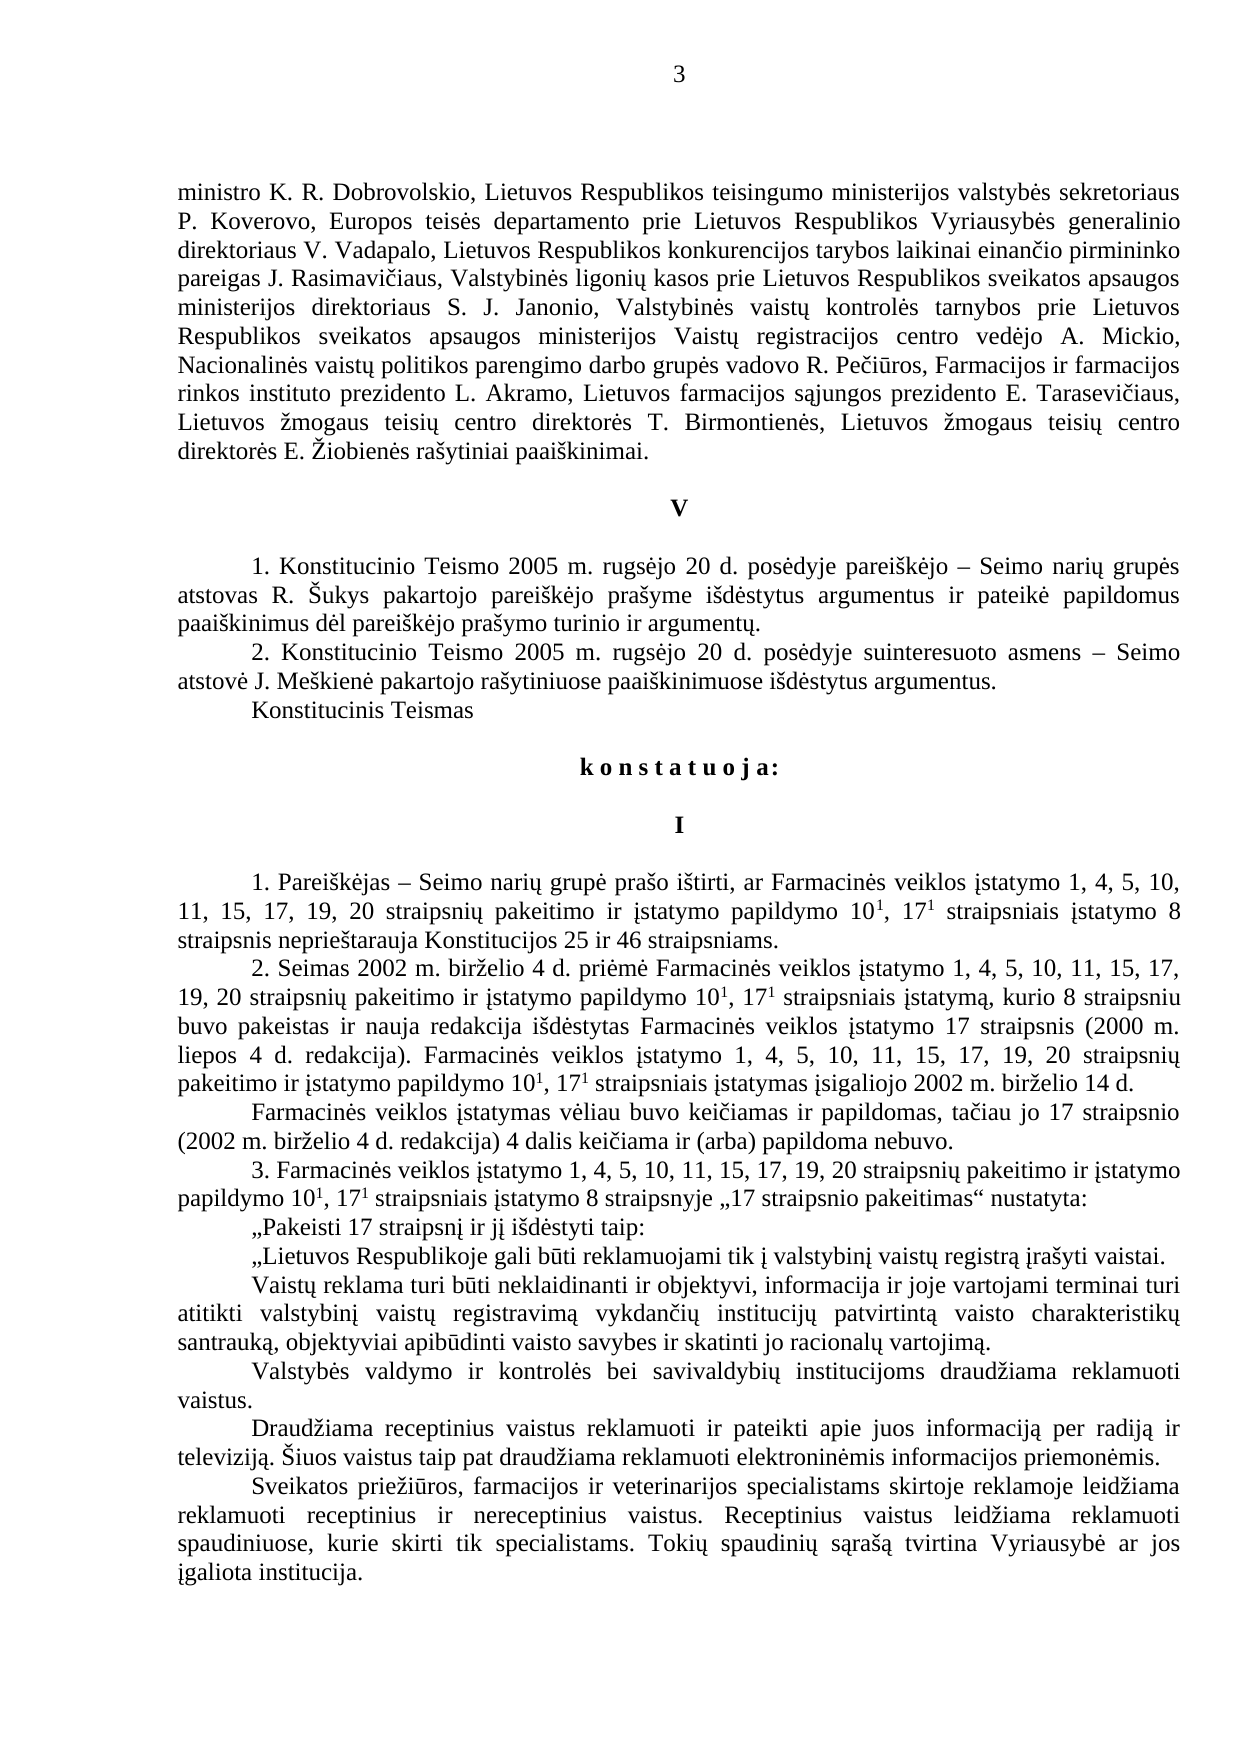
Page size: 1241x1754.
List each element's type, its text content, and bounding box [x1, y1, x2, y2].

text Valstybės valdymo ir kontrolės bei savivaldybių institucijoms draudžiama reklamuoti vaistus. [177, 1356, 1181, 1413]
text 2. Konstitucinio Teismo 2005 m. rugsėjo 20 d. posėdyje suinteresuoto asmens – Seimo atstovė J. Meškienė pakartojo rašytiniuose paaiškinimuose išdėstytus argumentus. [177, 637, 1181, 695]
text Sveikatos priežiūros, farmacijos ir veterinarijos specialistams skirtoje reklamoje leidžiama reklamuoti receptinius ir nereceptinius vaistus. Receptinius vaistus leidžiama reklamuoti spaudiniuose, kurie skirti tik specialistams. Tokių spaudinių sąrašą tvirtina Vyriausybė ar jos įgaliota institucija. [177, 1471, 1181, 1586]
text I [177, 810, 1181, 838]
text 2. Seimas 2002 m. birželio 4 d. priėmė Farmacinės veiklos įstatymo 1, 4, 5, 10, 11, 15, 17, 19, 20 straipsnių pakeitimo ir įstatymo papildymo 101, 171 straipsniais įstatymą, kurio 8 straipsniu buvo pakeistas ir nauja redakcija išdėstytas Farmacinės veiklos įstatymo 17 straipsnis (2000 m. liepos 4 d. redakcija). Farmacinės veiklos įstatymo 1, 4, 5, 10, 11, 15, 17, 19, 20 straipsnių pakeitimo ir įstatymo papildymo 101, 171 straipsniais įstatymas įsigaliojo 2002 m. birželio 14 d. [177, 953, 1181, 1097]
text Draudžiama receptinius vaistus reklamuoti ir pateikti apie juos informaciją per radiją ir televiziją. Šiuos vaistus taip pat draudžiama reklamuoti elektroninėmis informacijos priemonėmis. [177, 1413, 1181, 1471]
text V [177, 493, 1181, 522]
text 1. Pareiškėjas – Seimo narių grupė prašo ištirti, ar Farmacinės veiklos įstatymo 1, 4, 5, 10, 11, 15, 17, 19, 20 straipsnių pakeitimo ir įstatymo papildymo 101, 171 straipsniais įstatymo 8 straipsnis neprieštarauja Konstitucijos 25 ir 46 straipsniams. [177, 867, 1181, 953]
text „Pakeisti 17 straipsnį ir jį išdėstyti taip: [177, 1212, 1181, 1241]
text 1. Konstitucinio Teismo 2005 m. rugsėjo 20 d. posėdyje pareiškėjo – Seimo narių grupės atstovas R. Šukys pakartojo pareiškėjo prašyme išdėstytus argumentus ir pateikė papildomus paaiškinimus dėl pareiškėjo prašymo turinio ir argumentų. [177, 551, 1181, 637]
text Vaistų reklama turi būti neklaidinanti ir objektyvi, informacija ir joje vartojami terminai turi atitikti valstybinį vaistų registravimą vykdančių institucijų patvirtintą vaisto charakteristikų santrauką, objektyviai apibūdinti vaisto savybes ir skatinti jo racionalų vartojimą. [177, 1270, 1181, 1356]
text ministro K. R. Dobrovolskio, Lietuvos Respublikos teisingumo ministerijos valstybės sekretoriaus P. Koverovo, Europos teisės departamento prie Lietuvos Respublikos Vyriausybės generalinio direktoriaus V. Vadapalo, Lietuvos Respublikos konkurencijos tarybos laikinai einančio pirmininko pareigas J. Rasimavičiaus, Valstybinės ligonių kasos prie Lietuvos Respublikos sveikatos apsaugos ministerijos direktoriaus S. J. Janonio, Valstybinės vaistų kontrolės tarnybos prie Lietuvos Respublikos sveikatos apsaugos ministerijos Vaistų registracijos centro vedėjo A. Mickio, Nacionalinės vaistų politikos parengimo darbo grupės vadovo R. Pečiūros, Farmacijos ir farmacijos rinkos instituto prezidento L. Akramo, Lietuvos farmacijos sąjungos prezidento E. Tarasevičiaus, Lietuvos žmogaus teisių centro direktorės T. Birmontienės, Lietuvos žmogaus teisių centro direktorės E. Žiobienės rašytiniai paaiškinimai. [177, 177, 1181, 465]
text 3. Farmacinės veiklos įstatymo 1, 4, 5, 10, 11, 15, 17, 19, 20 straipsnių pakeitimo ir įstatymo papildymo 101, 171 straipsniais įstatymo 8 straipsnyje „17 straipsnio pakeitimas“ nustatyta: [177, 1155, 1181, 1212]
text konstatuoja: [177, 752, 1181, 781]
text „Lietuvos Respublikoje gali būti reklamuojami tik į valstybinį vaistų registrą įrašyti vaistai. [177, 1241, 1181, 1270]
text Farmacinės veiklos įstatymas vėliau buvo keičiamas ir papildomas, tačiau jo 17 straipsnio (2002 m. birželio 4 d. redakcija) 4 dalis keičiama ir (arba) papildoma nebuvo. [177, 1097, 1181, 1155]
text Konstitucinis Teismas [177, 695, 1181, 723]
